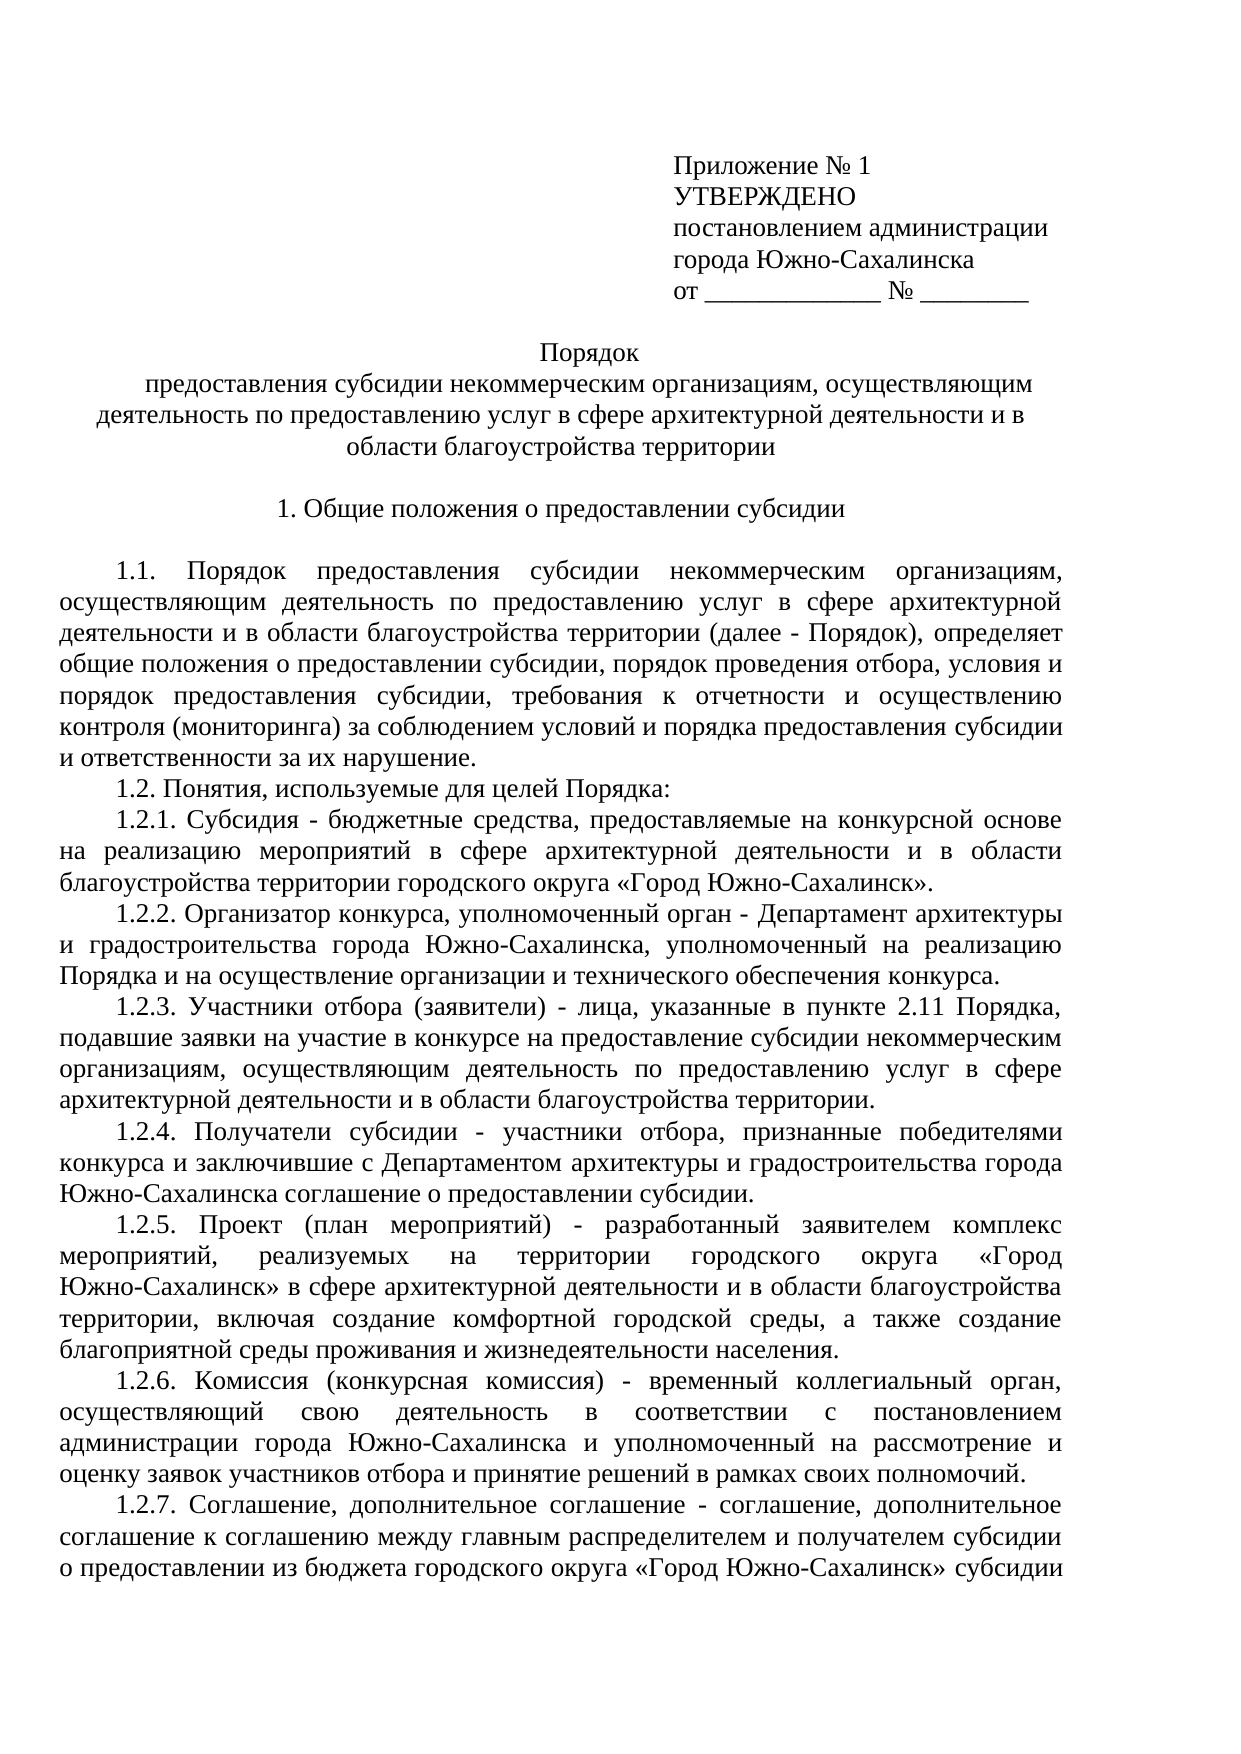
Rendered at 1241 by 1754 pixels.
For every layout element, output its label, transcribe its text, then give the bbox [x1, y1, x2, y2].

text 1.2.3. Участники отбора (заявители) - лица, указанные в пункте 2.11 Порядка, подавшие заявки на участие в конкурсе на предоставление субсидии некоммерческим организациям, осуществляющим деятельность по предоставлению услуг в сфере архитектурной деятельности и в области благоустройства территории. [59, 990, 1063, 1115]
text 1.2.1. Субсидия - бюджетные средства, предоставляемые на конкурсной основе на реализацию мероприятий в сфере архитектурной деятельности и в области благоустройства территории городского округа «Город Южно-Сахалинск». [59, 803, 1063, 897]
subtitle 1. Общие положения о предоставлении субсидии [59, 492, 1063, 523]
text 1.2.7. Соглашение, дополнительное соглашение - соглашение, дополнительное соглашение к соглашению между главным распределителем и получателем субсидии о предоставлении из бюджета городского округа «Город Южно-Сахалинск» субсидии [59, 1488, 1063, 1582]
text 1.1. Порядок предоставления субсидии некоммерческим организациям, осуществляющим деятельность по предоставлению услуг в сфере архитектурной деятельности и в области благоустройства территории (далее - Порядок), определяет общие положения о предоставлении субсидии, порядок проведения отбора, условия и порядок предоставления субсидии, требования к отчетности и осуществлению контроля (мониторинга) за соблюдением условий и порядка предоставления субсидии и ответственности за их нарушение. [59, 554, 1063, 772]
text 1.2. Понятия, используемые для целей Порядка: [59, 772, 1063, 803]
text предоставления субсидии некоммерческим организациям, осуществляющим деятельность по предоставлению услуг в сфере архитектурной деятельности и в области благоустройства территории [59, 367, 1063, 461]
text 1.2.4. Получатели субсидии - участники отбора, признанные победителями конкурса и заключившие с Департаментом архитектуры и градостроительства города Южно-Сахалинска соглашение о предоставлении субсидии. [59, 1115, 1063, 1208]
text 1.2.5. Проект (план мероприятий) - разработанный заявителем комплекс мероприятий, реализуемых на территории городского округа «Город Южно-Сахалинск» в сфере архитектурной деятельности и в области благоустройства территории, включая создание комфортной городской среды, а также создание благоприятной среды проживания и жизнедеятельности населения. [59, 1208, 1063, 1364]
table_header Приложение № 1 УТВЕРЖДЕНО постановлением администрации города Южно-Сахалинска от _____________ № ________ [672, 149, 1097, 305]
table_header [58, 149, 672, 305]
text 1.2.6. Комиссия (конкурсная комиссия) - временный коллегиальный орган, осуществляющий свою деятельность в соответствии с постановлением администрации города Южно-Сахалинска и уполномоченный на рассмотрение и оценку заявок участников отбора и принятие решений в рамках своих полномочий. [59, 1364, 1063, 1488]
text Порядок [59, 336, 1063, 367]
text 1.2.2. Организатор конкурса, уполномоченный орган - Департамент архитектуры и градостроительства города Южно-Сахалинска, уполномоченный на реализацию Порядка и на осуществление организации и технического обеспечения конкурса. [59, 897, 1063, 990]
